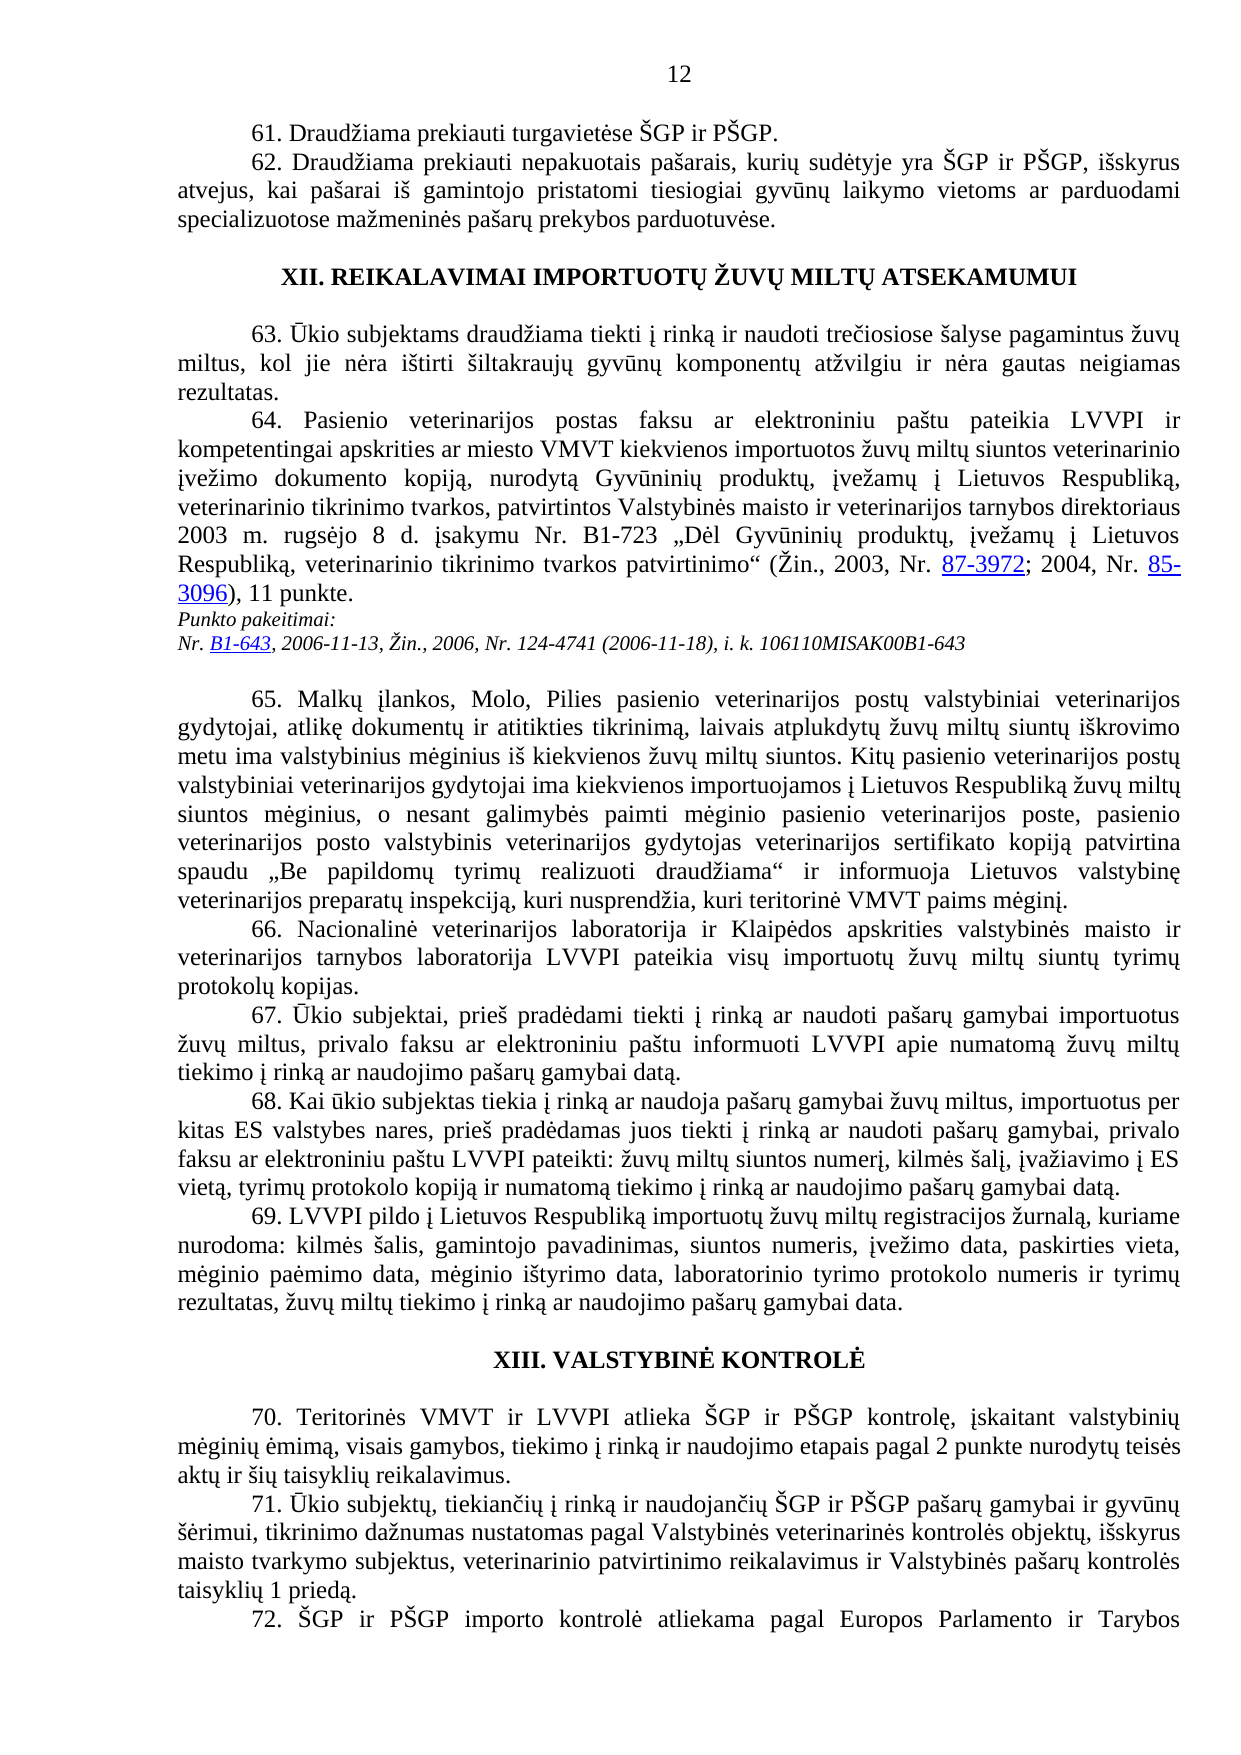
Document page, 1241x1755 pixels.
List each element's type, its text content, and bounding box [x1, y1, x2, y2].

text 64. Pasienio veterinarijos postas faksu ar elektroniniu paštu pateikia LVVPI ir kompetentingai apskrities ar miesto VMVT kiekvienos importuotos žuvų miltų siuntos veterinarinio įvežimo dokumento kopiją, nurodytą Gyvūninių produktų, įvežamų į Lietuvos Respubliką, veterinarinio tikrinimo tvarkos, patvirtintos Valstybinės maisto ir veterinarijos tarnybos direktoriaus 2003 m. rugsėjo 8 d. įsakymu Nr. B1-723 „Dėl Gyvūninių produktų, įvežamų į Lietuvos Respubliką, veterinarinio tikrinimo tvarkos patvirtinimo“ (Žin., 2003, Nr. 87-3972; 2004, Nr. 85-3096), 11 punkte. [177, 406, 1181, 607]
text Nr. B1-643, 2006-11-13, Žin., 2006, Nr. 124-4741 (2006-11-18), i. k. 106110MISAK00B1-643 [177, 631, 1181, 655]
text 61. Draudžiama prekiauti turgavietėse ŠGP ir PŠGP. [177, 118, 1181, 147]
text Punkto pakeitimai: [177, 607, 1181, 631]
text XIII. VALSTYBINĖ KONTROLĖ [177, 1345, 1181, 1374]
text 71. Ūkio subjektų, tiekiančių į rinką ir naudojančių ŠGP ir PŠGP pašarų gamybai ir gyvūnų šėrimui, tikrinimo dažnumas nustatomas pagal Valstybinės veterinarinės kontrolės objektų, išskyrus maisto tvarkymo subjektus, veterinarinio patvirtinimo reikalavimus ir Valstybinės pašarų kontrolės taisyklių 1 priedą. [177, 1489, 1181, 1604]
text 72. ŠGP ir PŠGP importo kontrolė atliekama pagal Europos Parlamento ir Tarybos [177, 1604, 1181, 1632]
text 65. Malkų įlankos, Molo, Pilies pasienio veterinarijos postų valstybiniai veterinarijos gydytojai, atlikę dokumentų ir atitikties tikrinimą, laivais atplukdytų žuvų miltų siuntų iškrovimo metu ima valstybinius mėginius iš kiekvienos žuvų miltų siuntos. Kitų pasienio veterinarijos postų valstybiniai veterinarijos gydytojai ima kiekvienos importuojamos į Lietuvos Respubliką žuvų miltų siuntos mėginius, o nesant galimybės paimti mėginio pasienio veterinarijos poste, pasienio veterinarijos posto valstybinis veterinarijos gydytojas veterinarijos sertifikato kopiją patvirtina spaudu „Be papildomų tyrimų realizuoti draudžiama“ ir informuoja Lietuvos valstybinę veterinarijos preparatų inspekciją, kuri nusprendžia, kuri teritorinė VMVT paims mėginį. [177, 684, 1181, 914]
text XII. REIKALAVIMAI IMPORTUOTŲ ŽUVŲ MILTŲ ATSEKAMUMUI [177, 262, 1181, 291]
text 62. Draudžiama prekiauti nepakuotais pašarais, kurių sudėtyje yra ŠGP ir PŠGP, išskyrus atvejus, kai pašarai iš gamintojo pristatomi tiesiogiai gyvūnų laikymo vietoms ar parduodami specializuotose mažmeninės pašarų prekybos parduotuvėse. [177, 147, 1181, 233]
text 68. Kai ūkio subjektas tiekia į rinką ar naudoja pašarų gamybai žuvų miltus, importuotus per kitas ES valstybes nares, prieš pradėdamas juos tiekti į rinką ar naudoti pašarų gamybai, privalo faksu ar elektroniniu paštu LVVPI pateikti: žuvų miltų siuntos numerį, kilmės šalį, įvažiavimo į ES vietą, tyrimų protokolo kopiją ir numatomą tiekimo į rinką ar naudojimo pašarų gamybai datą. [177, 1086, 1181, 1201]
text 67. Ūkio subjektai, prieš pradėdami tiekti į rinką ar naudoti pašarų gamybai importuotus žuvų miltus, privalo faksu ar elektroniniu paštu informuoti LVVPI apie numatomą žuvų miltų tiekimo į rinką ar naudojimo pašarų gamybai datą. [177, 1000, 1181, 1086]
text 70. Teritorinės VMVT ir LVVPI atlieka ŠGP ir PŠGP kontrolę, įskaitant valstybinių mėginių ėmimą, visais gamybos, tiekimo į rinką ir naudojimo etapais pagal 2 punkte nurodytų teisės aktų ir šių taisyklių reikalavimus. [177, 1402, 1181, 1489]
text 63. Ūkio subjektams draudžiama tiekti į rinką ir naudoti trečiosiose šalyse pagamintus žuvų miltus, kol jie nėra ištirti šiltakraujų gyvūnų komponentų atžvilgiu ir nėra gautas neigiamas rezultatas. [177, 319, 1181, 406]
text 69. LVVPI pildo į Lietuvos Respubliką importuotų žuvų miltų registracijos žurnalą, kuriame nurodoma: kilmės šalis, gamintojo pavadinimas, siuntos numeris, įvežimo data, paskirties vieta, mėginio paėmimo data, mėginio ištyrimo data, laboratorinio tyrimo protokolo numeris ir tyrimų rezultatas, žuvų miltų tiekimo į rinką ar naudojimo pašarų gamybai data. [177, 1201, 1181, 1316]
text 66. Nacionalinė veterinarijos laboratorija ir Klaipėdos apskrities valstybinės maisto ir veterinarijos tarnybos laboratorija LVVPI pateikia visų importuotų žuvų miltų siuntų tyrimų protokolų kopijas. [177, 914, 1181, 1000]
